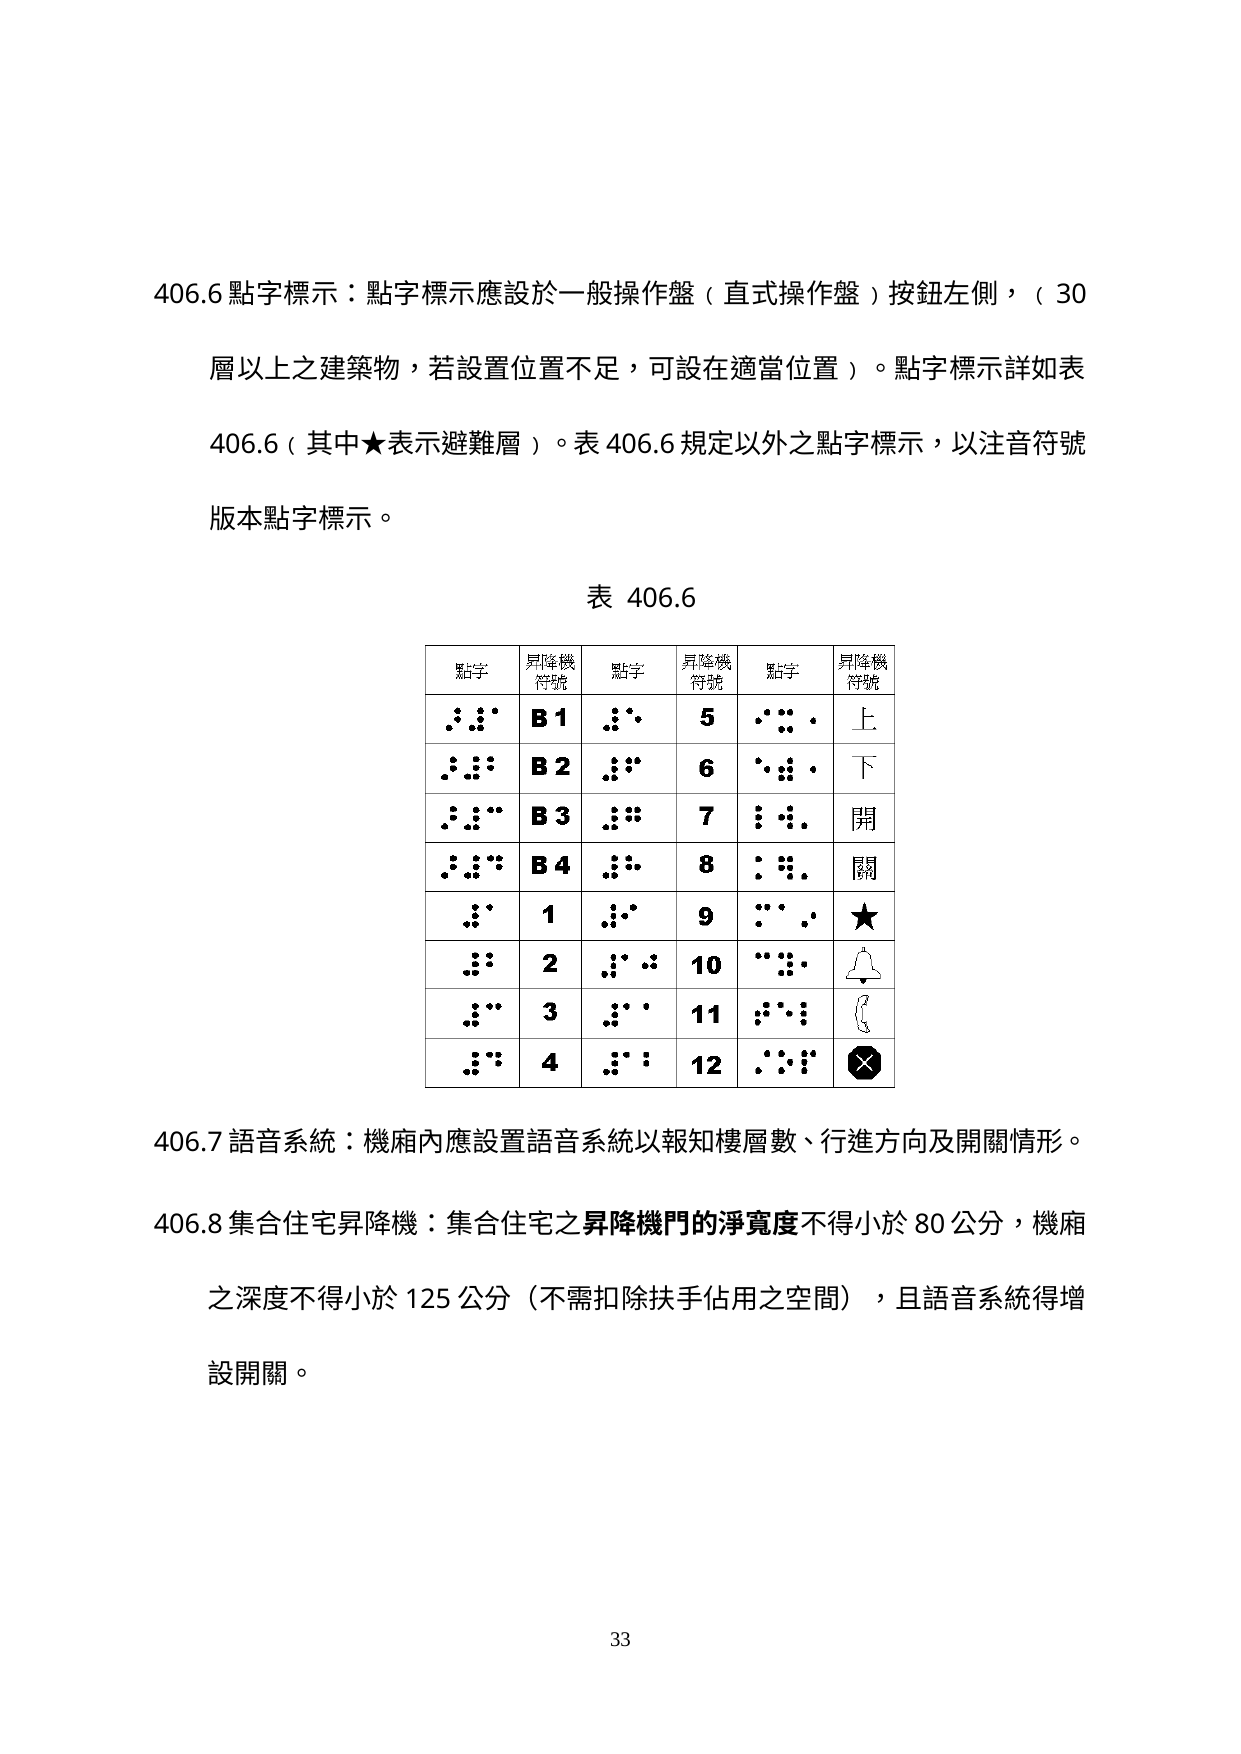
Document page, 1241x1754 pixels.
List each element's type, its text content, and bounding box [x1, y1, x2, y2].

picture [416, 643, 904, 1089]
text 406.6點字標示：點字標示應設於一般操作盤﹙直式操作盤﹚按鈕左側，﹙30層以上之建築物，若設置位置不足，可設在適當位置﹚。點字標示詳如表406.6﹙其中★表示避難層﹚。表406.6規定以外之點字標示，以注音符號版本點字標示。 [153, 254, 1087, 554]
text 406.7語音系統：機廂內應設置語音系統以報知樓層數、行進方向及開關情形。 [153, 1102, 1087, 1177]
text 406.8集合住宅昇降機：集合住宅之昇降機門的淨寬度不得小於80公分，機廂之深度不得小於125公分（不需扣除扶手佔用之空間），且語音系統得增設開關。 [153, 1184, 1087, 1409]
